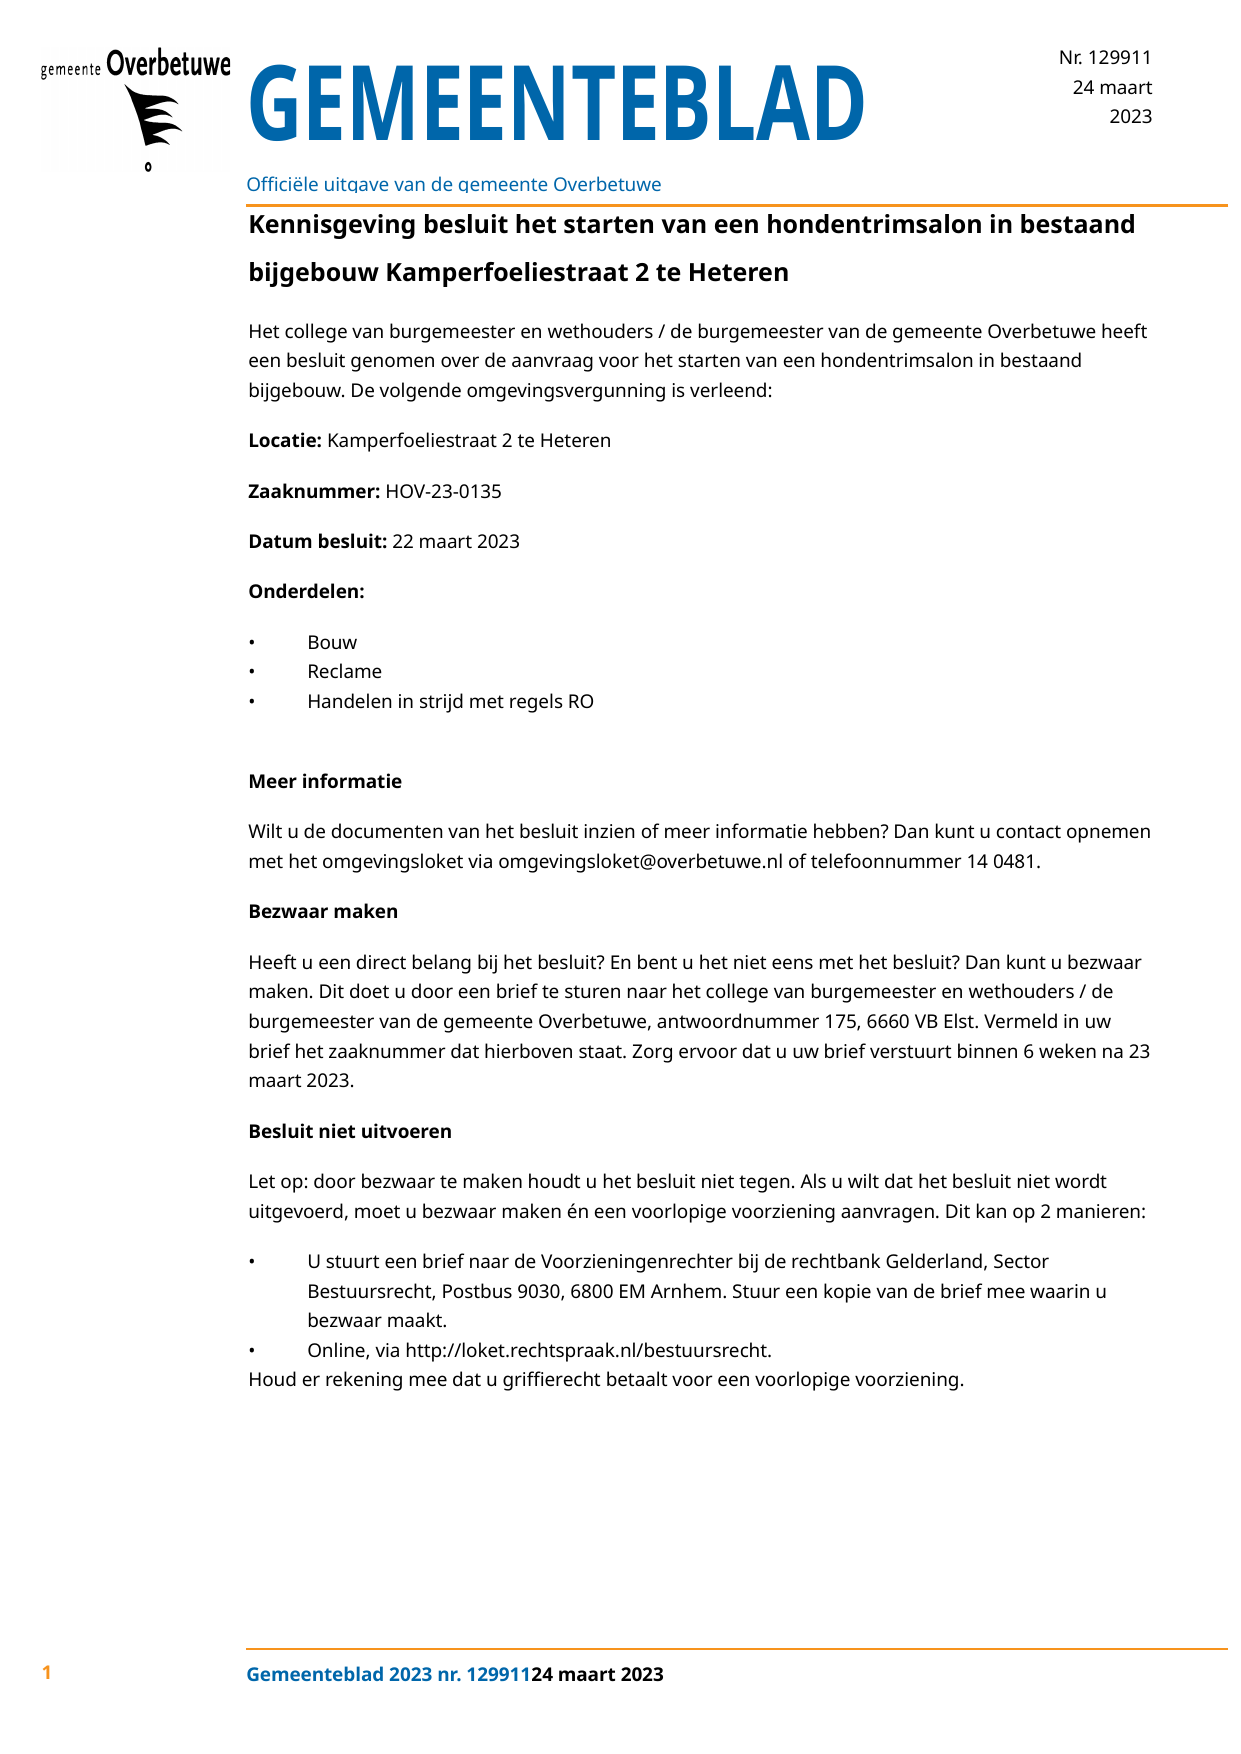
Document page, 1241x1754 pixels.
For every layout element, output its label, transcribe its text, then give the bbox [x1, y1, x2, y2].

text Let op: door bezwaar te maken houdt u het besluit niet tegen. Als u wilt dat het besluit niet wordt uitgevoerd, moet u bezwaar maken én een voorlopige voorziening aanvragen. Dit kan op 2 manieren: [248, 1168, 1152, 1224]
text Onderdelen: [248, 579, 1152, 604]
picture [41, 47, 231, 172]
text Houd er rekening mee dat u griffierecht betaalt voor een voorlopige voorziening. [248, 1367, 1152, 1392]
list Reclame [248, 659, 1152, 684]
text Meer informatie [248, 768, 1152, 794]
text Locatie: Kamperfoeliestraat 2 te Heteren [248, 427, 1152, 453]
text Besluit niet uitvoeren [248, 1118, 1152, 1144]
text Wilt u de documenten van het besluit inzien of meer informatie hebben? Dan kunt u contact opnemen met het omgevingsloket via omgevingsloket@overbetuwe.nl of telefoonnummer 14 0481. [248, 819, 1152, 874]
list U stuurt een brief naar de Voorzieningenrechter bij de rechtbank Gelderland, Sector Bestuursrecht, Postbus 9030, 6800 EM Arnhem. Stuur een kopie van de brief mee waarin u bezwaar maakt. [248, 1248, 1152, 1333]
list Bouw [248, 629, 1152, 655]
text Datum besluit: 22 maart 2023 [248, 528, 1152, 554]
list Handelen in strijd met regels RO [248, 688, 1152, 714]
text Kennisgeving besluit het starten van een hondentrimsalon in bestaand bijgebouw Kamperfoeliestraat 2 te Heteren [248, 207, 1152, 288]
text Bezwaar maken [248, 899, 1152, 924]
text Het college van burgemeester en wethouders / de burgemeester van de gemeente Overbetuwe heeft een besluit genomen over de aanvraag voor het starten van een hondentrimsalon in bestaand bijgebouw. De volgende omgevingsvergunning is verleend: [248, 318, 1152, 403]
text Zaaknummer: HOV-23-0135 [248, 478, 1152, 504]
text Heeft u een direct belang bij het besluit? En bent u het niet eens met het besluit? Dan kunt u bezwaar maken. Dit doet u door een brief te sturen naar het college van burgemeester en wethouders / de burgemeester van de gemeente Overbetuwe, antwoordnummer 175, 6660 VB Elst. Vermeld in uw brief het zaaknummer dat hierboven staat. Zorg ervoor dat u uw brief verstuurt binnen 6 weken na 23 maart 2023. [248, 949, 1152, 1093]
list Online, via http://loket.rechtspraak.nl/bestuursrecht. [248, 1337, 1152, 1363]
